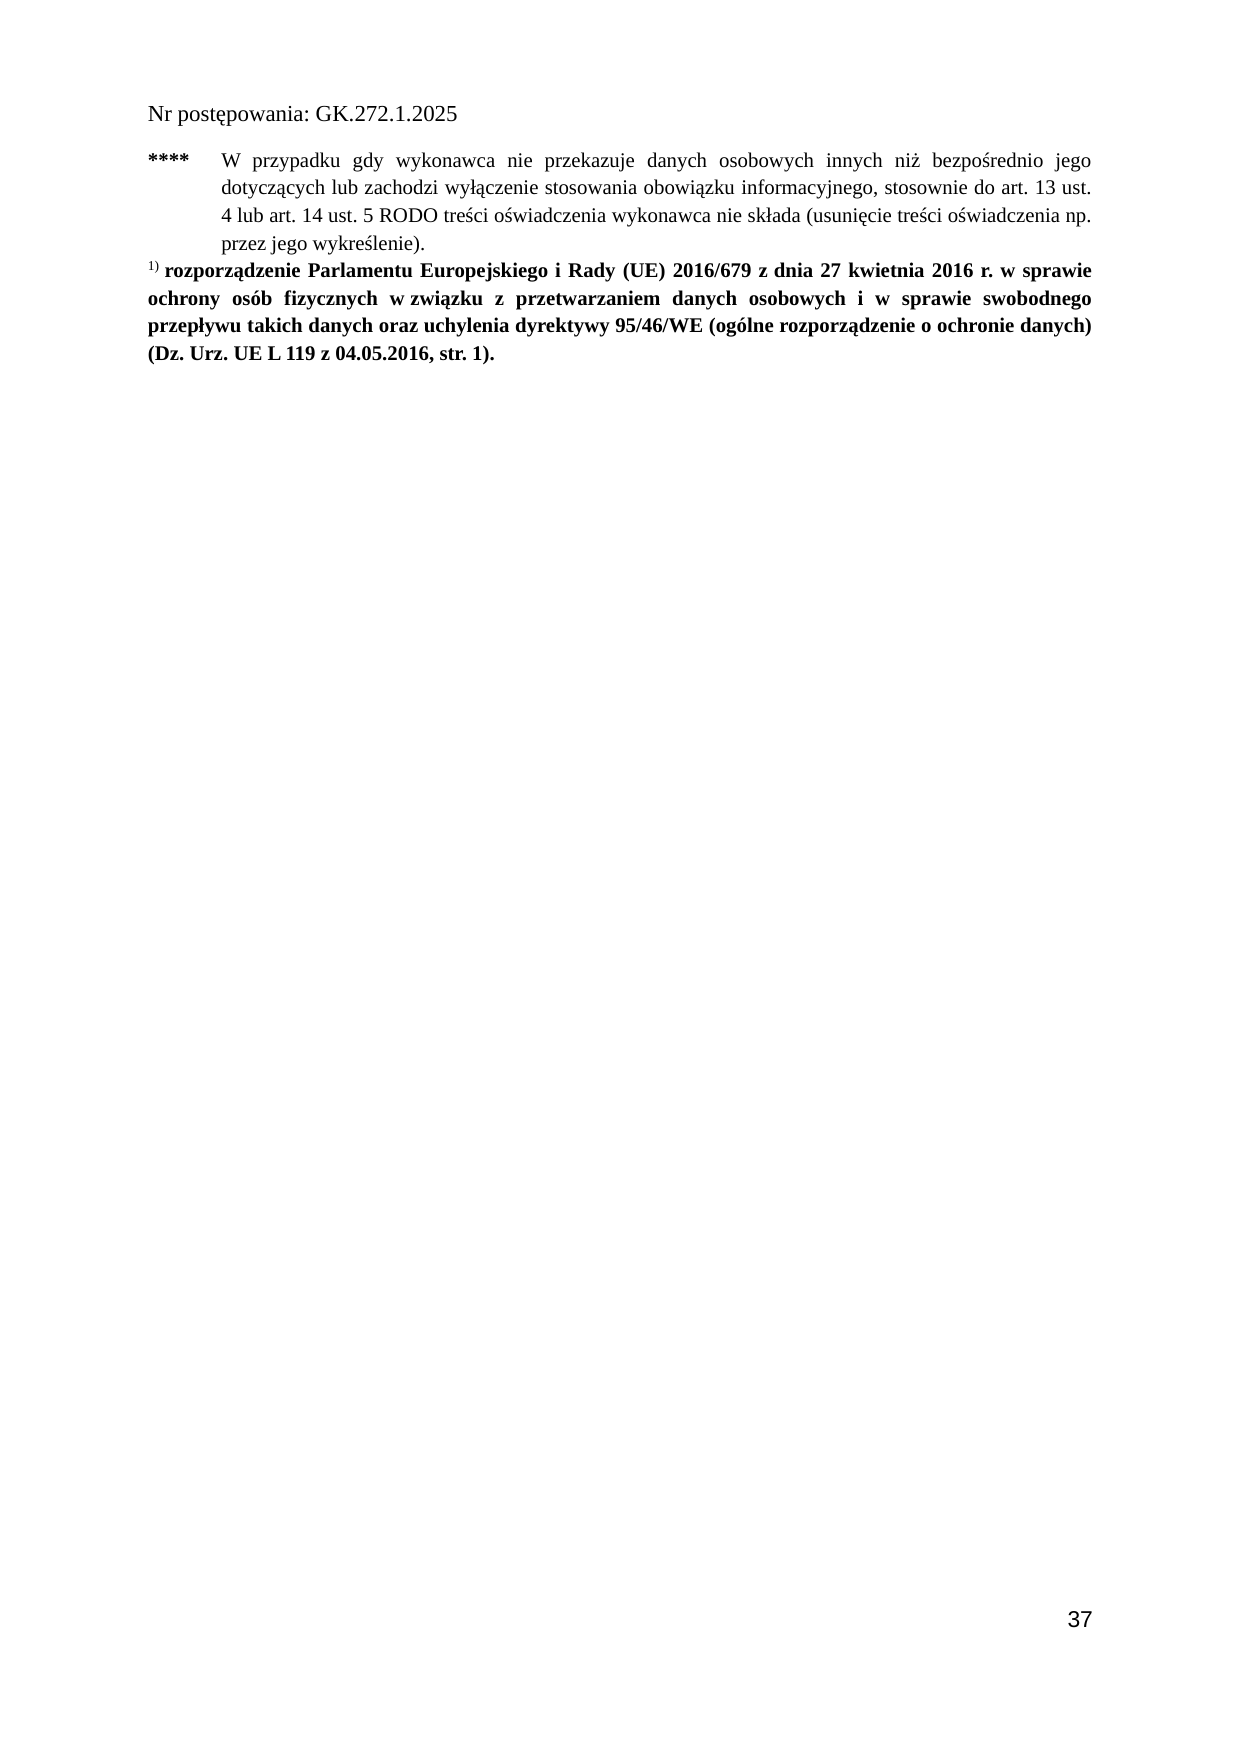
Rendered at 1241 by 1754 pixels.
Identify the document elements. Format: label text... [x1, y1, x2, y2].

subtitle 1) rozporządzenie Parlamentu Europejskiego i Rady (UE) 2016/679 z dnia 27 kwietnia 2016 r. w sprawie ochrony osób fizycznych w związku z przetwarzaniem danych osobowych i w sprawie swobodnego przepływu takich danych oraz uchylenia dyrektywy 95/46/WE (ogólne rozporządzenie o ochronie danych) (Dz. Urz. UE L 119 z 04.05.2016, str. 1). [148, 258, 1093, 365]
text **** W przypadku gdy wykonawca nie przekazuje danych osobowych innych niż bezpośrednio jego dotyczących lub zachodzi wyłączenie stosowania obowiązku informacyjnego, stosownie do art. 13 ust. 4 lub art. 14 ust. 5 RODO treści oświadczenia wykonawca nie składa (usunięcie treści oświadczenia np. przez jego wykreślenie). [148, 148, 1093, 254]
